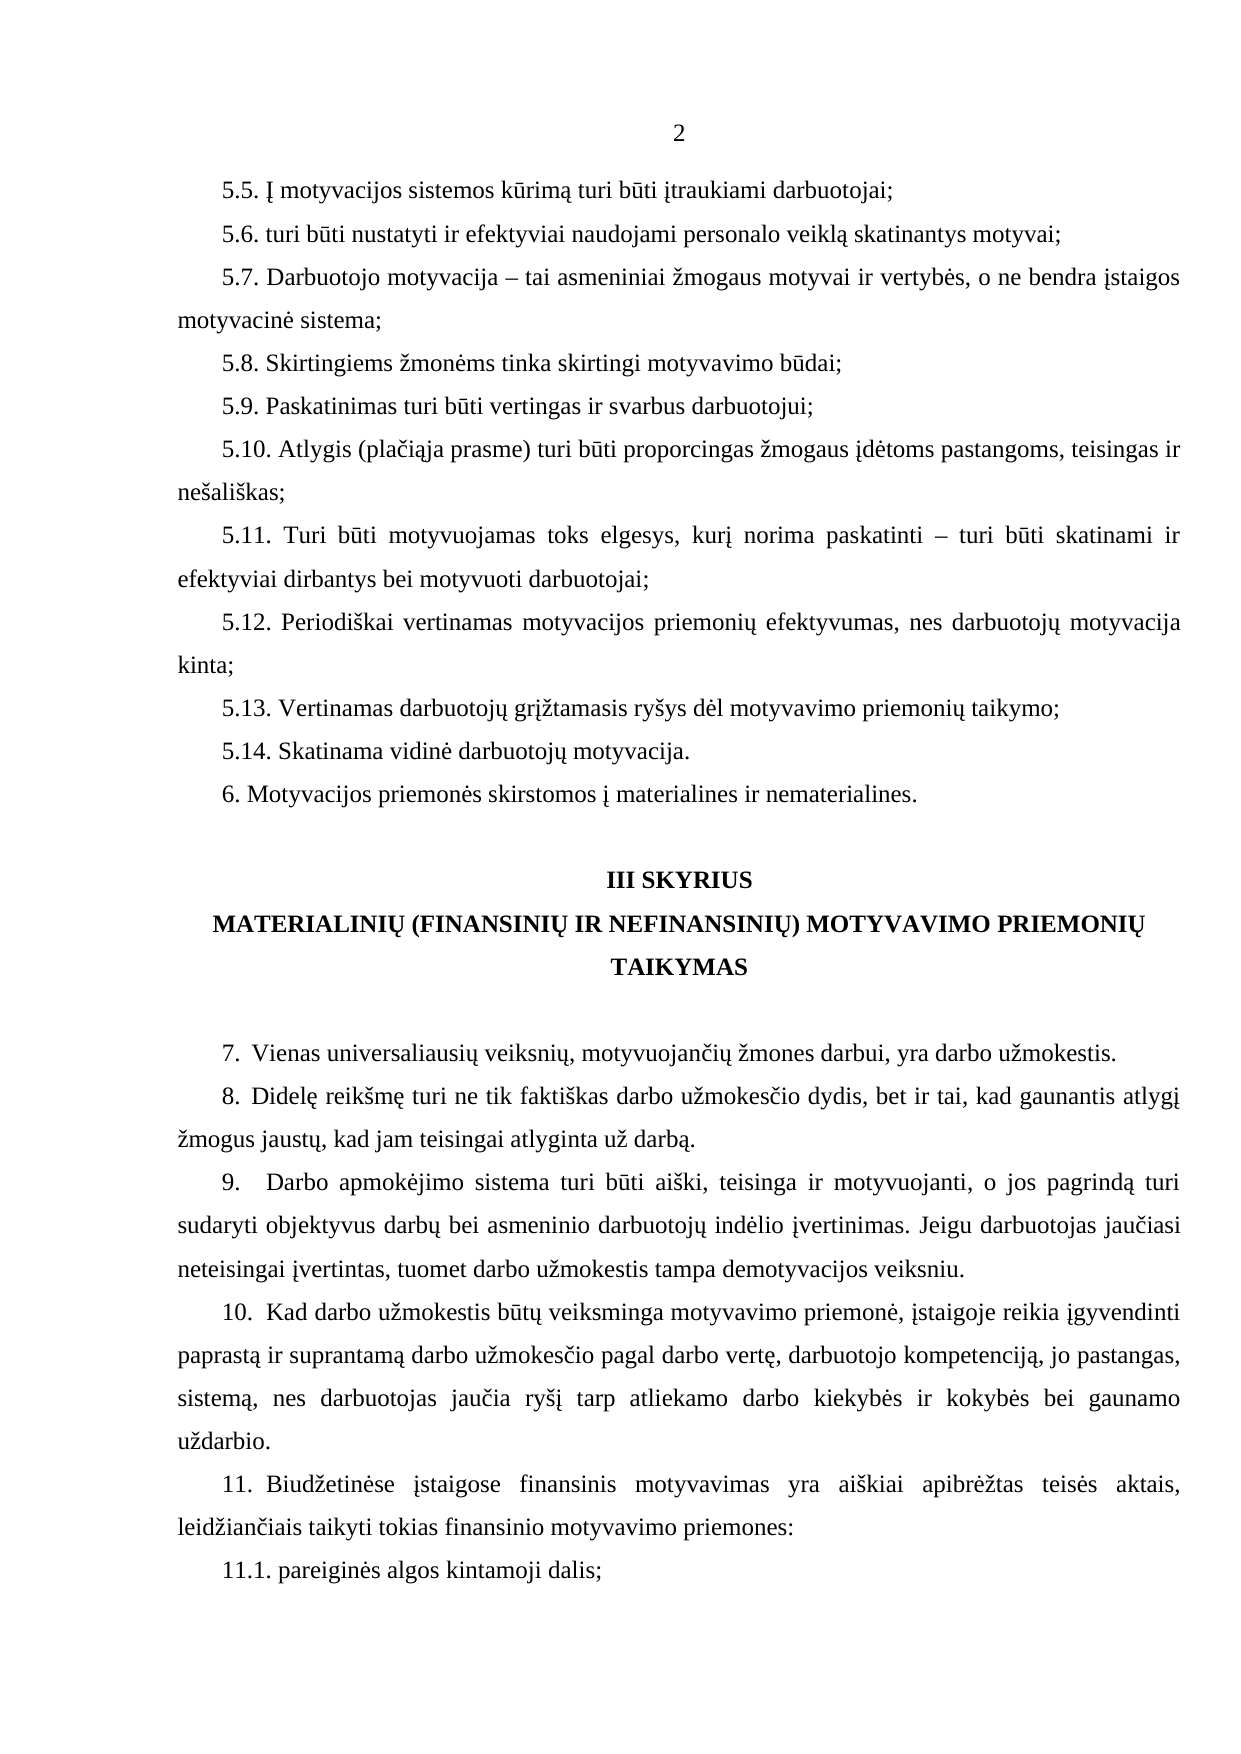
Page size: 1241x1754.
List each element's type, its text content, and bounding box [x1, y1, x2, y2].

text 5.5. Į motyvacijos sistemos kūrimą turi būti įtraukiami darbuotojai; [177, 176, 1181, 204]
text 11. Biudžetinėse įstaigose finansinis motyvavimas yra aiškiai apibrėžtas teisės aktais, leidžiančiais taikyti tokias finansinio motyvavimo priemones: [177, 1469, 1181, 1541]
text 5.9. Paskatinimas turi būti vertingas ir svarbus darbuotojui; [177, 391, 1181, 420]
text 5.14. Skatinama vidinė darbuotojų motyvacija. [177, 736, 1181, 765]
text 5.10. Atlygis (plačiąja prasme) turi būti proporcingas žmogaus įdėtoms pastangoms, teisingas ir nešališkas; [177, 434, 1181, 506]
text 11.1. pareiginės algos kintamoji dalis; [177, 1556, 1181, 1584]
text 5.6. turi būti nustatyti ir efektyviai naudojami personalo veiklą skatinantys motyvai; [177, 219, 1181, 247]
text 5.7. Darbuotojo motyvacija – tai asmeniniai žmogaus motyvai ir vertybės, o ne bendra įstaigos motyvacinė sistema; [177, 262, 1181, 334]
text III SKYRIUS [177, 866, 1181, 894]
text MATERIALINIŲ (FINANSINIŲ IR NEFINANSINIŲ) MOTYVAVIMO PRIEMONIŲ TAIKYMAS [177, 909, 1181, 981]
text 5.8. Skirtingiems žmonėms tinka skirtingi motyvavimo būdai; [177, 348, 1181, 377]
text 9. Darbo apmokėjimo sistema turi būti aiški, teisinga ir motyvuojanti, o jos pagrindą turi sudaryti objektyvus darbų bei asmeninio darbuotojų indėlio įvertinimas. Jeigu darbuotojas jaučiasi neteisingai įvertintas, tuomet darbo užmokestis tampa demotyvacijos veiksniu. [177, 1167, 1181, 1282]
text 10. Kad darbo užmokestis būtų veiksminga motyvavimo priemonė, įstaigoje reikia įgyvendinti paprastą ir suprantamą darbo užmokesčio pagal darbo vertę, darbuotojo kompetenciją, jo pastangas, sistemą, nes darbuotojas jaučia ryšį tarp atliekamo darbo kiekybės ir kokybės bei gaunamo uždarbio. [177, 1297, 1181, 1455]
text 5.12. Periodiškai vertinamas motyvacijos priemonių efektyvumas, nes darbuotojų motyvacija kinta; [177, 607, 1181, 679]
text 6. Motyvacijos priemonės skirstomos į materialines ir nematerialines. [177, 779, 1181, 808]
text 5.13. Vertinamas darbuotojų grįžtamasis ryšys dėl motyvavimo priemonių taikymo; [177, 693, 1181, 722]
text 8. Didelę reikšmę turi ne tik faktiškas darbo užmokesčio dydis, bet ir tai, kad gaunantis atlygį žmogus jaustų, kad jam teisingai atlyginta už darbą. [177, 1081, 1181, 1153]
text 7. Vienas universaliausių veiksnių, motyvuojančių žmones darbui, yra darbo užmokestis. [222, 1038, 1181, 1067]
text 5.11. Turi būti motyvuojamas toks elgesys, kurį norima paskatinti – turi būti skatinami ir efektyviai dirbantys bei motyvuoti darbuotojai; [177, 521, 1181, 592]
